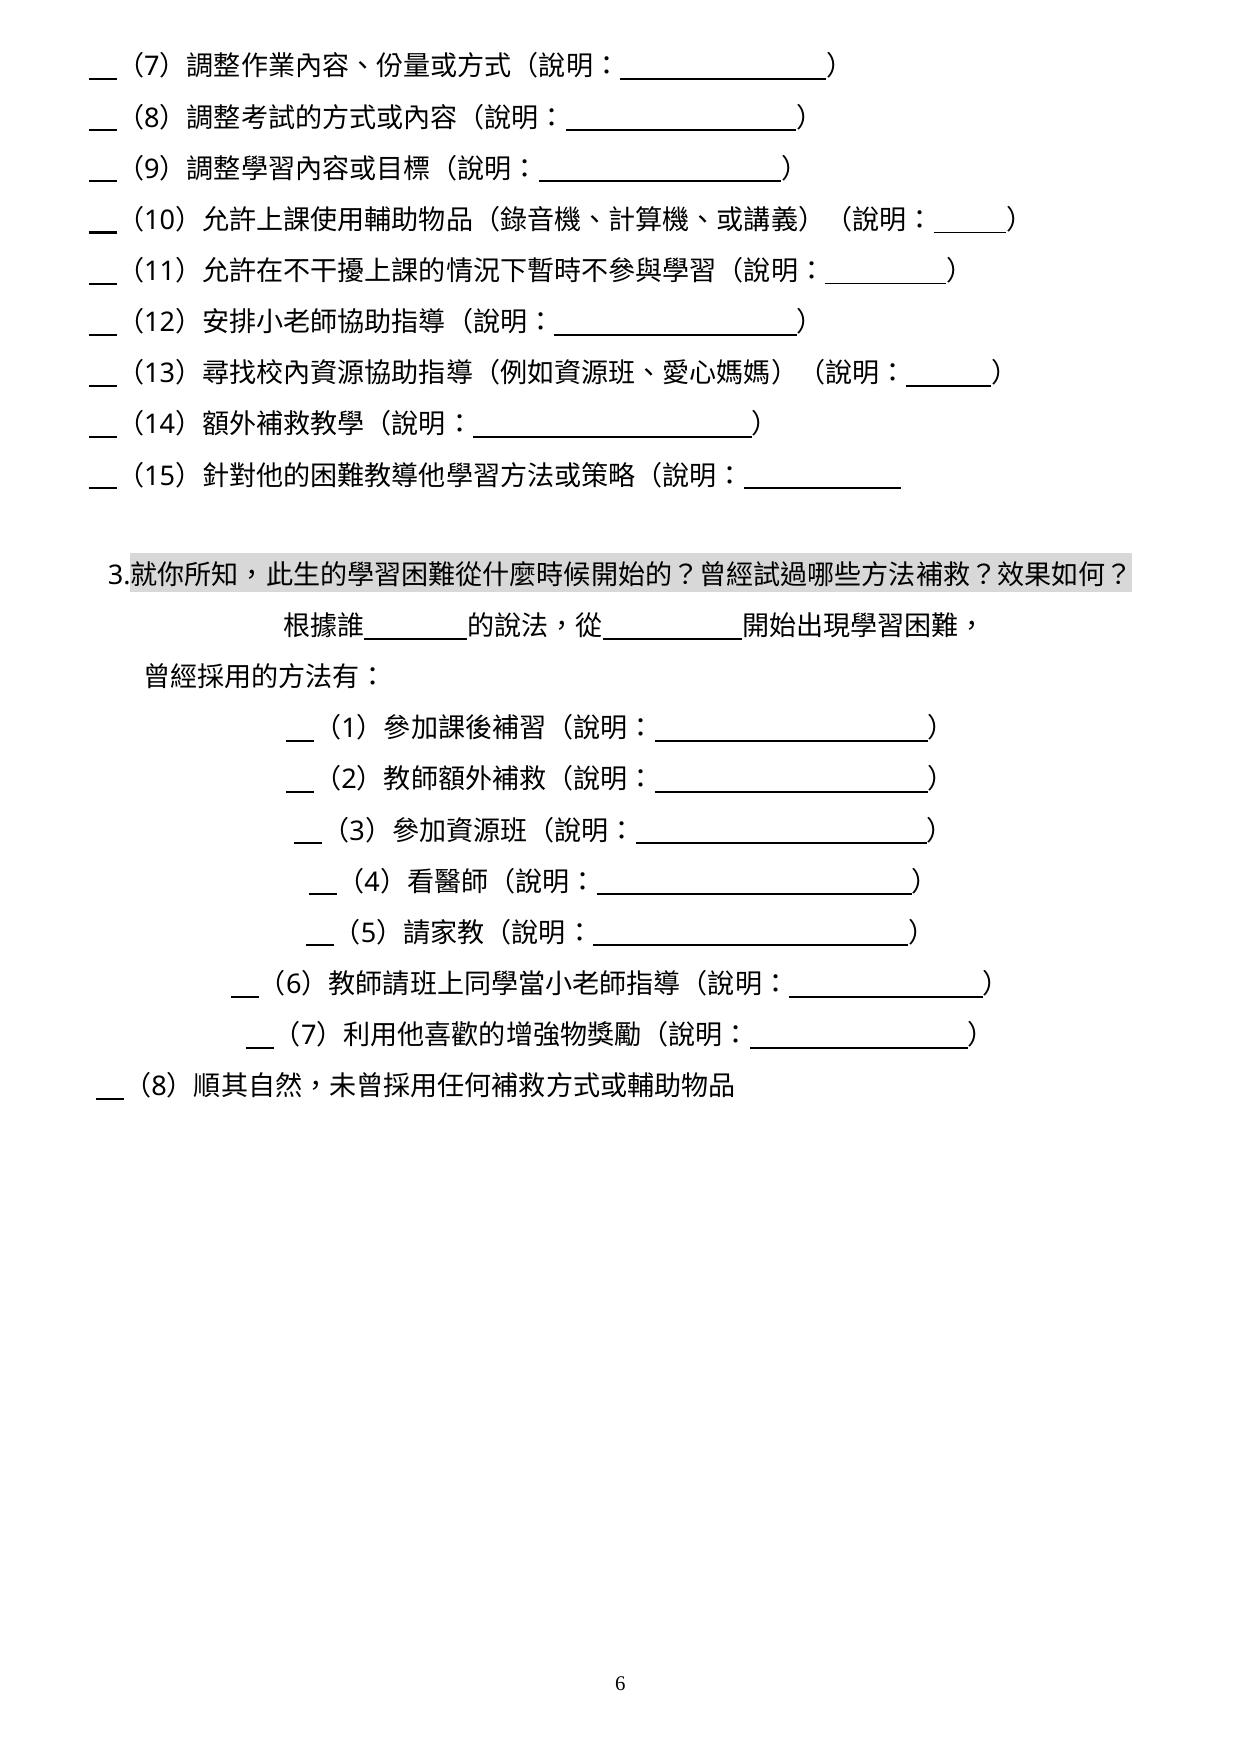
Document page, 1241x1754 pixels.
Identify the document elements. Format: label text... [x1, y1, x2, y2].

text （5）請家教（說明： ） [89, 911, 1152, 950]
text （6）教師請班上同學當小老師指導（說明： ） [89, 962, 1152, 1001]
text （10）允許上課使用輔助物品（錄音機、計算機、或講義）（說明： ） [89, 198, 1152, 237]
text （8）調整考試的方式或內容（說明： ） [89, 96, 1152, 135]
text （1）參加課後補習（說明： ） [89, 706, 1152, 746]
text （4）看醫師（說明： ） [89, 860, 1152, 899]
text 曾經採用的方法有： [89, 655, 1152, 694]
text （2）教師額外補救（說明： ） [89, 757, 1152, 797]
text （7）調整作業內容、份量或方式（說明： ） [89, 44, 1152, 84]
text （7）利用他喜歡的增強物獎勵（說明： ） [89, 1013, 1152, 1052]
text （13）尋找校內資源協助指導（例如資源班、愛心媽媽）（說明： ） [89, 351, 1152, 391]
text （3）參加資源班（說明： ） [89, 808, 1152, 848]
text （8）順其自然，未曾採用任何補救方式或輔助物品 [89, 1064, 1152, 1104]
text （12）安排小老師協助指導（說明： ） [89, 300, 1152, 339]
text （15）針對他的困難教導他學習方法或策略（說明： [89, 453, 1152, 493]
text （11）允許在不干擾上課的情況下暫時不參與學習（說明： ） [89, 249, 1152, 288]
text 3.就你所知，此生的學習困難從什麼時候開始的？曾經試過哪些方法補救？效果如何？ [89, 553, 1152, 592]
text 根據誰 的說法，從 開始出現學習困難， [89, 604, 1152, 643]
text （9）調整學習內容或目標（說明： ） [89, 147, 1152, 186]
text （14）額外補救教學（說明： ） [89, 402, 1152, 442]
